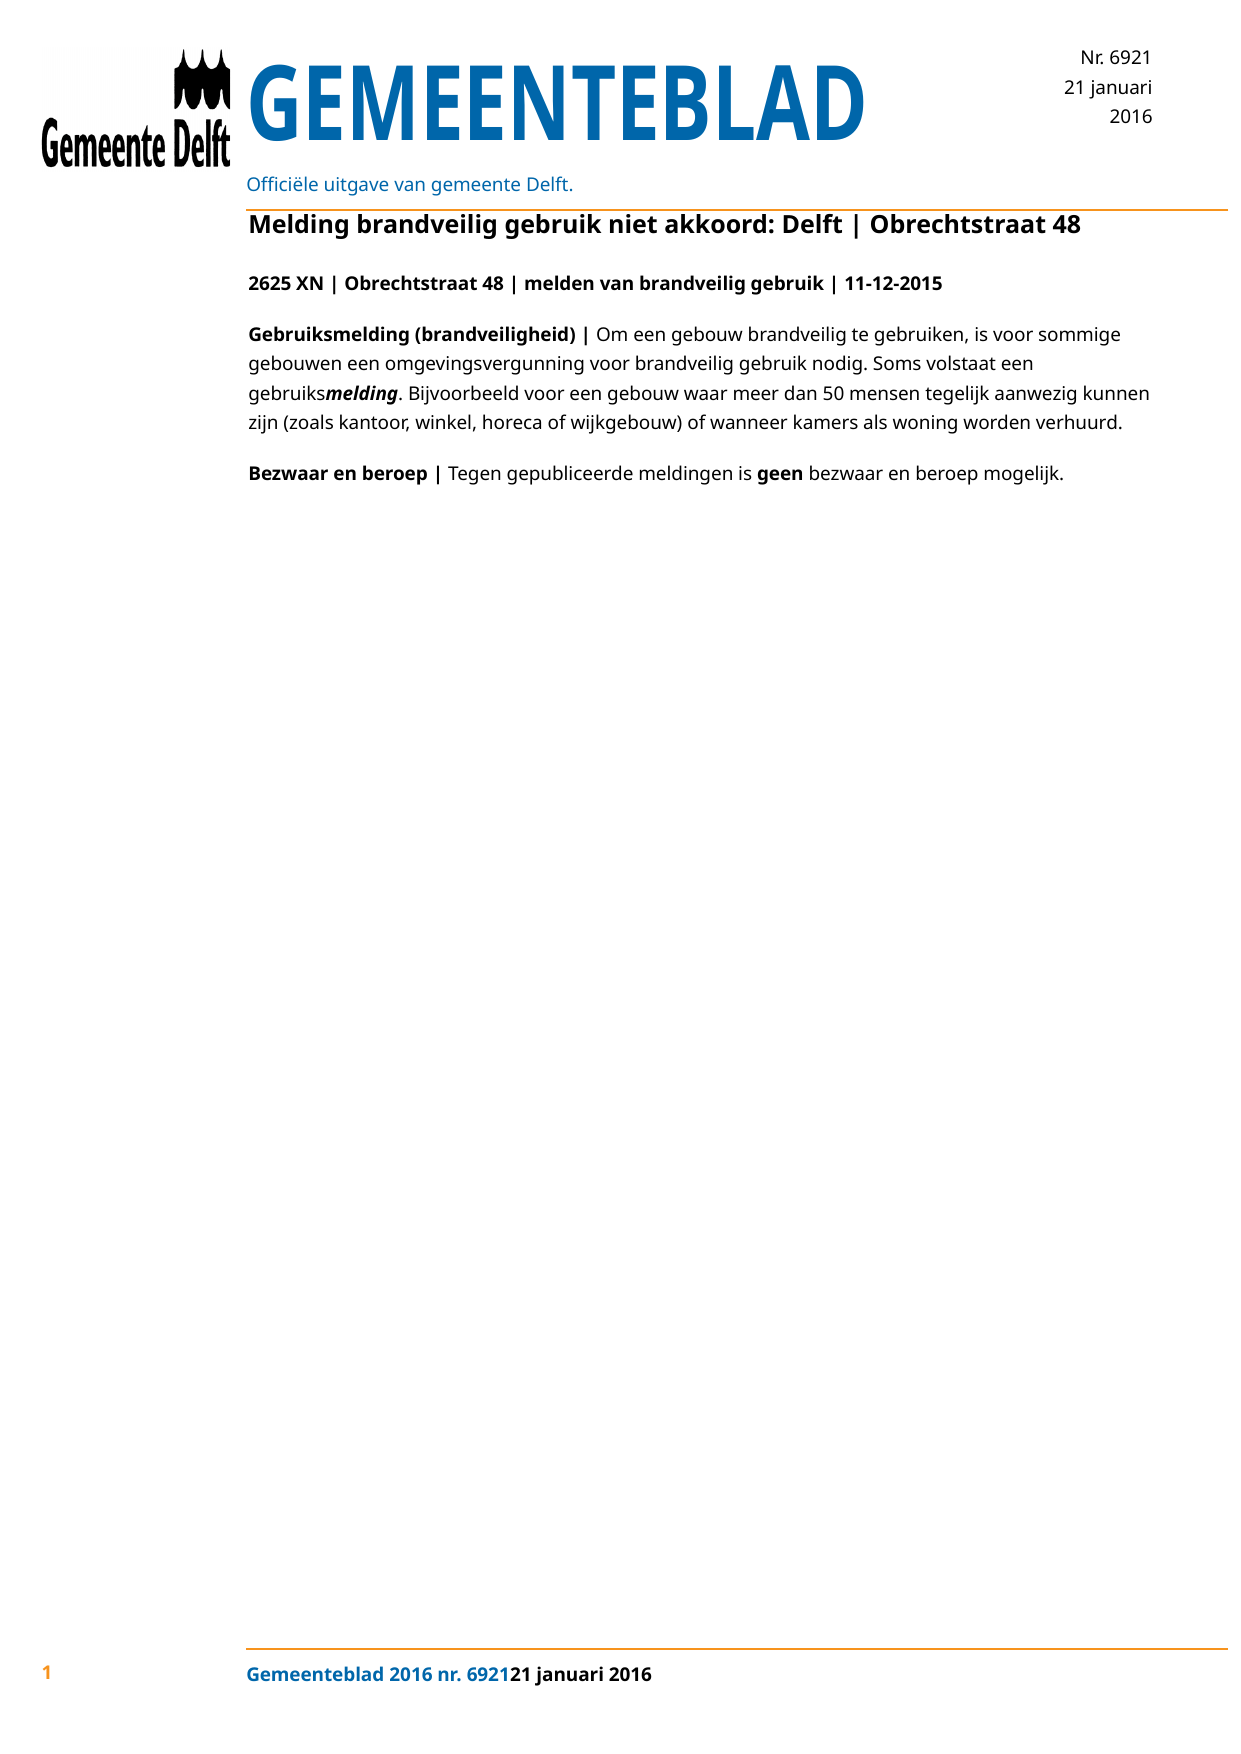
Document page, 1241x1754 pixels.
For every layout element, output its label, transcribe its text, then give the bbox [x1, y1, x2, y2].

text Gebruiksmelding (brandveiligheid) | Om een gebouw brandveilig te gebruiken, is voor sommige gebouwen een omgevingsvergunning voor brandveilig gebruik nodig. Soms volstaat een gebruiksmelding. Bijvoorbeeld voor een gebouw waar meer dan 50 mensen tegelijk aanwezig kunnen zijn (zoals kantoor, winkel, horeca of wijkgebouw) of wanneer kamers als woning worden verhuurd. [248, 321, 1152, 435]
text 2625 XN | Obrechtstraat 48 | melden van brandveilig gebruik | 11-12-2015 [248, 270, 1152, 296]
picture [41, 47, 231, 172]
text Melding brandveilig gebruik niet akkoord: Delft | Obrechtstraat 48 [248, 211, 1152, 241]
text Bezwaar en beroep | Tegen gepubliceerde meldingen is geen bezwaar en beroep mogelijk. [248, 460, 1152, 486]
